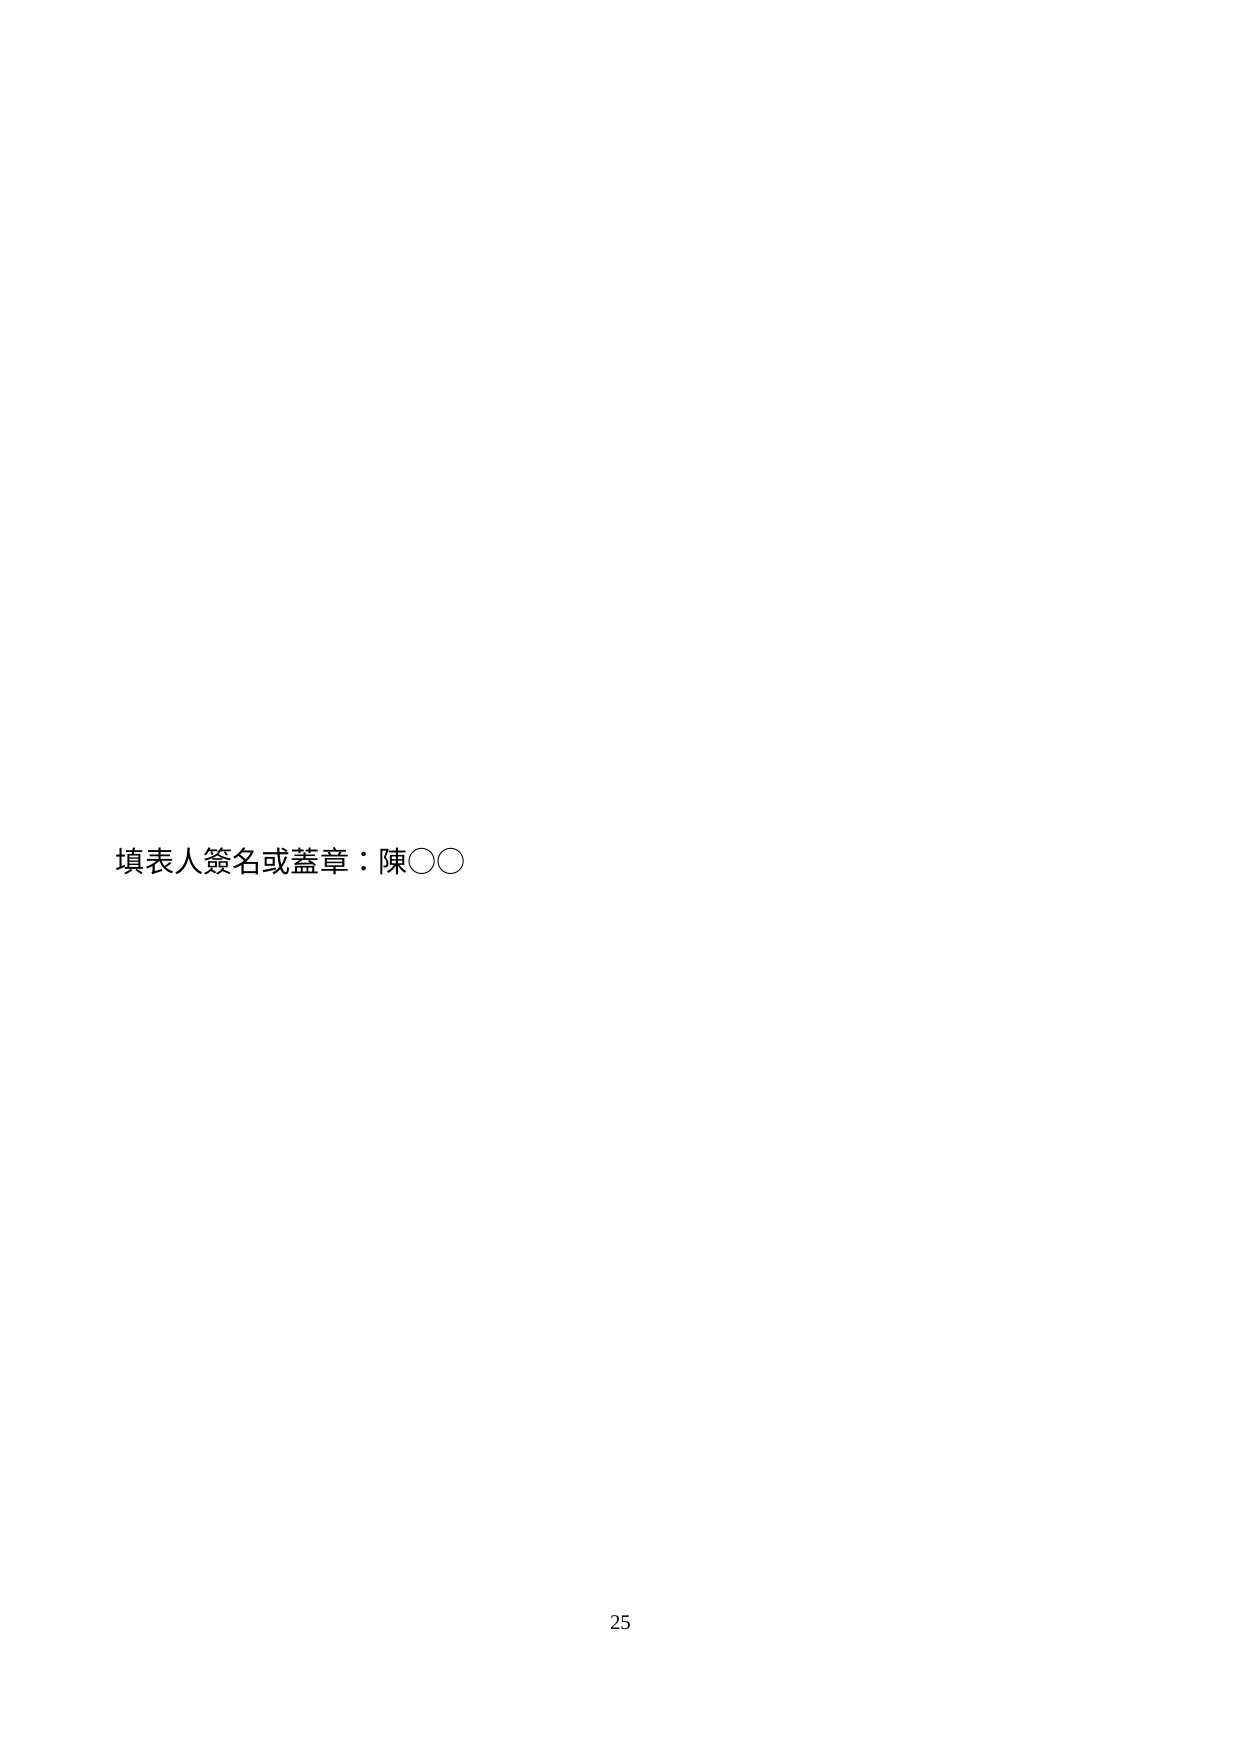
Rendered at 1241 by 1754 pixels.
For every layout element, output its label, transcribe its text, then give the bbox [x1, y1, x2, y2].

text 填表人簽名或蓋章：陳○○ [86, 818, 1122, 881]
